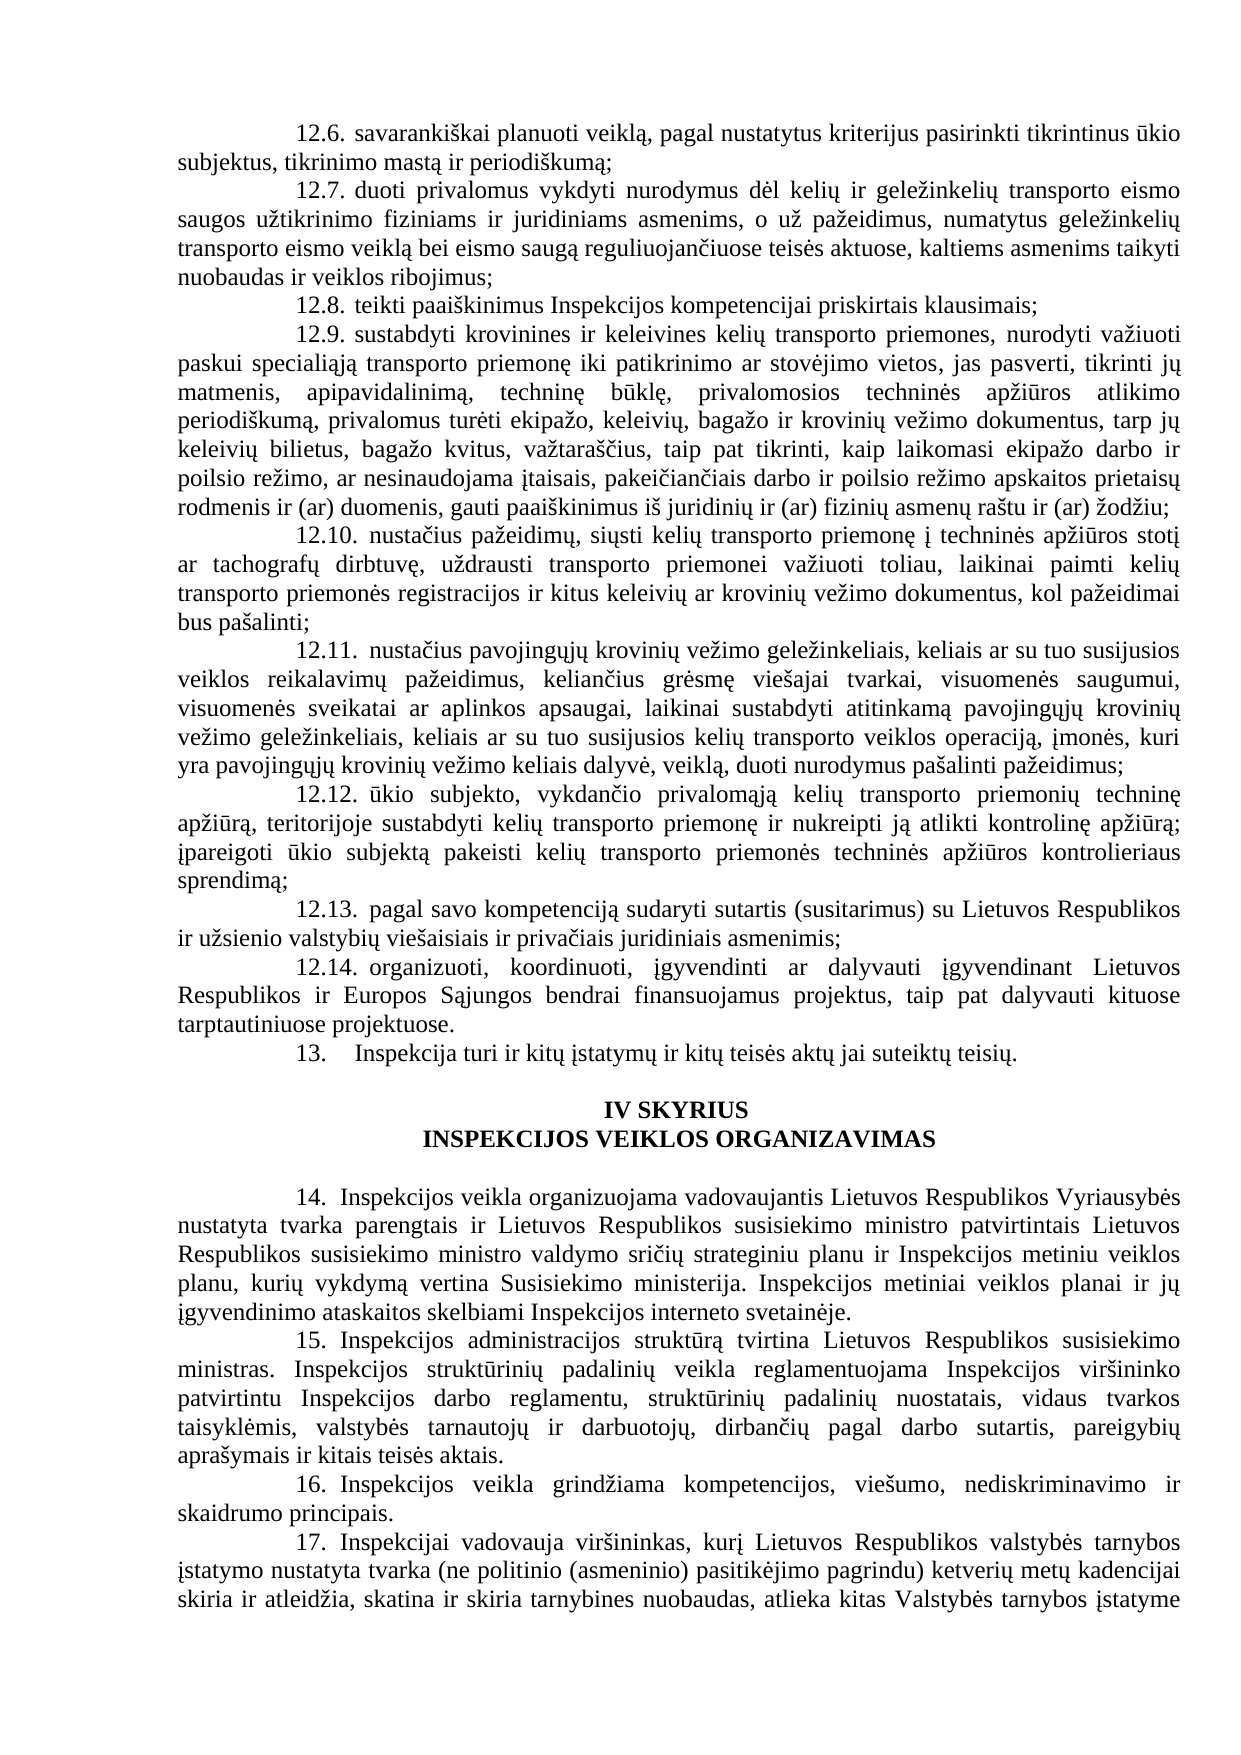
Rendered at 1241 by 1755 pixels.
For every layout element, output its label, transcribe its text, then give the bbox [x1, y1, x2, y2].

text 12.14. organizuoti, koordinuoti, įgyvendinti ar dalyvauti įgyvendinant Lietuvos Respublikos ir Europos Sąjungos bendrai finansuojamus projektus, taip pat dalyvauti kituose tarptautiniuose projektuose. [177, 952, 1181, 1038]
text INSPEKCIJOS VEIKLOS ORGANIZAVIMAS [177, 1124, 1181, 1153]
text 13. Inspekcija turi ir kitų įstatymų ir kitų teisės aktų jai suteiktų teisių. [177, 1038, 1181, 1067]
text 16. Inspekcijos veikla grindžiama kompetencijos, viešumo, nediskriminavimo ir skaidrumo principais. [177, 1469, 1181, 1527]
text 12.7. duoti privalomus vykdyti nurodymus dėl kelių ir geležinkelių transporto eismo saugos užtikrinimo fiziniams ir juridiniams asmenims, o už pažeidimus, numatytus geležinkelių transporto eismo veiklą bei eismo saugą reguliuojančiuose teisės aktuose, kaltiems asmenims taikyti nuobaudas ir veiklos ribojimus; [177, 176, 1181, 291]
text 14. Inspekcijos veikla organizuojama vadovaujantis Lietuvos Respublikos Vyriausybės nustatyta tvarka parengtais ir Lietuvos Respublikos susisiekimo ministro patvirtintais Lietuvos Respublikos susisiekimo ministro valdymo sričių strateginiu planu ir Inspekcijos metiniu veiklos planu, kurių vykdymą vertina Susisiekimo ministerija. Inspekcijos metiniai veiklos planai ir jų įgyvendinimo ataskaitos skelbiami Inspekcijos interneto svetainėje. [177, 1182, 1181, 1326]
text 12.11. nustačius pavojingųjų krovinių vežimo geležinkeliais, keliais ar su tuo susijusios veiklos reikalavimų pažeidimus, keliančius grėsmę viešajai tvarkai, visuomenės saugumui, visuomenės sveikatai ar aplinkos apsaugai, laikinai sustabdyti atitinkamą pavojingųjų krovinių vežimo geležinkeliais, keliais ar su tuo susijusios kelių transporto veiklos operaciją, įmonės, kuri yra pavojingųjų krovinių vežimo keliais dalyvė, veiklą, duoti nurodymus pašalinti pažeidimus; [177, 636, 1181, 779]
text 15. Inspekcijos administracijos struktūrą tvirtina Lietuvos Respublikos susisiekimo ministras. Inspekcijos struktūrinių padalinių veikla reglamentuojama Inspekcijos viršininko patvirtintu Inspekcijos darbo reglamentu, struktūrinių padalinių nuostatais, vidaus tvarkos taisyklėmis, valstybės tarnautojų ir darbuotojų, dirbančių pagal darbo sutartis, pareigybių aprašymais ir kitais teisės aktais. [177, 1326, 1181, 1469]
text 12.12. ūkio subjekto, vykdančio privalomąją kelių transporto priemonių techninę apžiūrą, teritorijoje sustabdyti kelių transporto priemonę ir nukreipti ją atlikti kontrolinę apžiūrą; įpareigoti ūkio subjektą pakeisti kelių transporto priemonės techninės apžiūros kontrolieriaus sprendimą; [177, 779, 1181, 894]
text 12.9. sustabdyti krovinines ir keleivines kelių transporto priemones, nurodyti važiuoti paskui specialiąją transporto priemonę iki patikrinimo ar stovėjimo vietos, jas pasverti, tikrinti jų matmenis, apipavidalinimą, techninę būklę, privalomosios techninės apžiūros atlikimo periodiškumą, privalomus turėti ekipažo, keleivių, bagažo ir krovinių vežimo dokumentus, tarp jų keleivių bilietus, bagažo kvitus, važtaraščius, taip pat tikrinti, kaip laikomasi ekipažo darbo ir poilsio režimo, ar nesinaudojama įtaisais, pakeičiančiais darbo ir poilsio režimo apskaitos prietaisų rodmenis ir (ar) duomenis, gauti paaiškinimus iš juridinių ir (ar) fizinių asmenų raštu ir (ar) žodžiu; [177, 319, 1181, 521]
text 12.13. pagal savo kompetenciją sudaryti sutartis (susitarimus) su Lietuvos Respublikos ir užsienio valstybių viešaisiais ir privačiais juridiniais asmenimis; [177, 894, 1181, 952]
text 17. Inspekcijai vadovauja viršininkas, kurį Lietuvos Respublikos valstybės tarnybos įstatymo nustatyta tvarka (ne politinio (asmeninio) pasitikėjimo pagrindu) ketverių metų kadencijai skiria ir atleidžia, skatina ir skiria tarnybines nuobaudas, atlieka kitas Valstybės tarnybos įstatyme [177, 1527, 1181, 1613]
text 12.8. teikti paaiškinimus Inspekcijos kompetencijai priskirtais klausimais; [177, 291, 1181, 319]
text IV SKYRIUS [177, 1096, 1181, 1124]
text 12.10. nustačius pažeidimų, siųsti kelių transporto priemonę į techninės apžiūros stotį ar tachografų dirbtuvę, uždrausti transporto priemonei važiuoti toliau, laikinai paimti kelių transporto priemonės registracijos ir kitus keleivių ar krovinių vežimo dokumentus, kol pažeidimai bus pašalinti; [177, 521, 1181, 636]
text 12.6. savarankiškai planuoti veiklą, pagal nustatytus kriterijus pasirinkti tikrintinus ūkio subjektus, tikrinimo mastą ir periodiškumą; [177, 118, 1181, 176]
